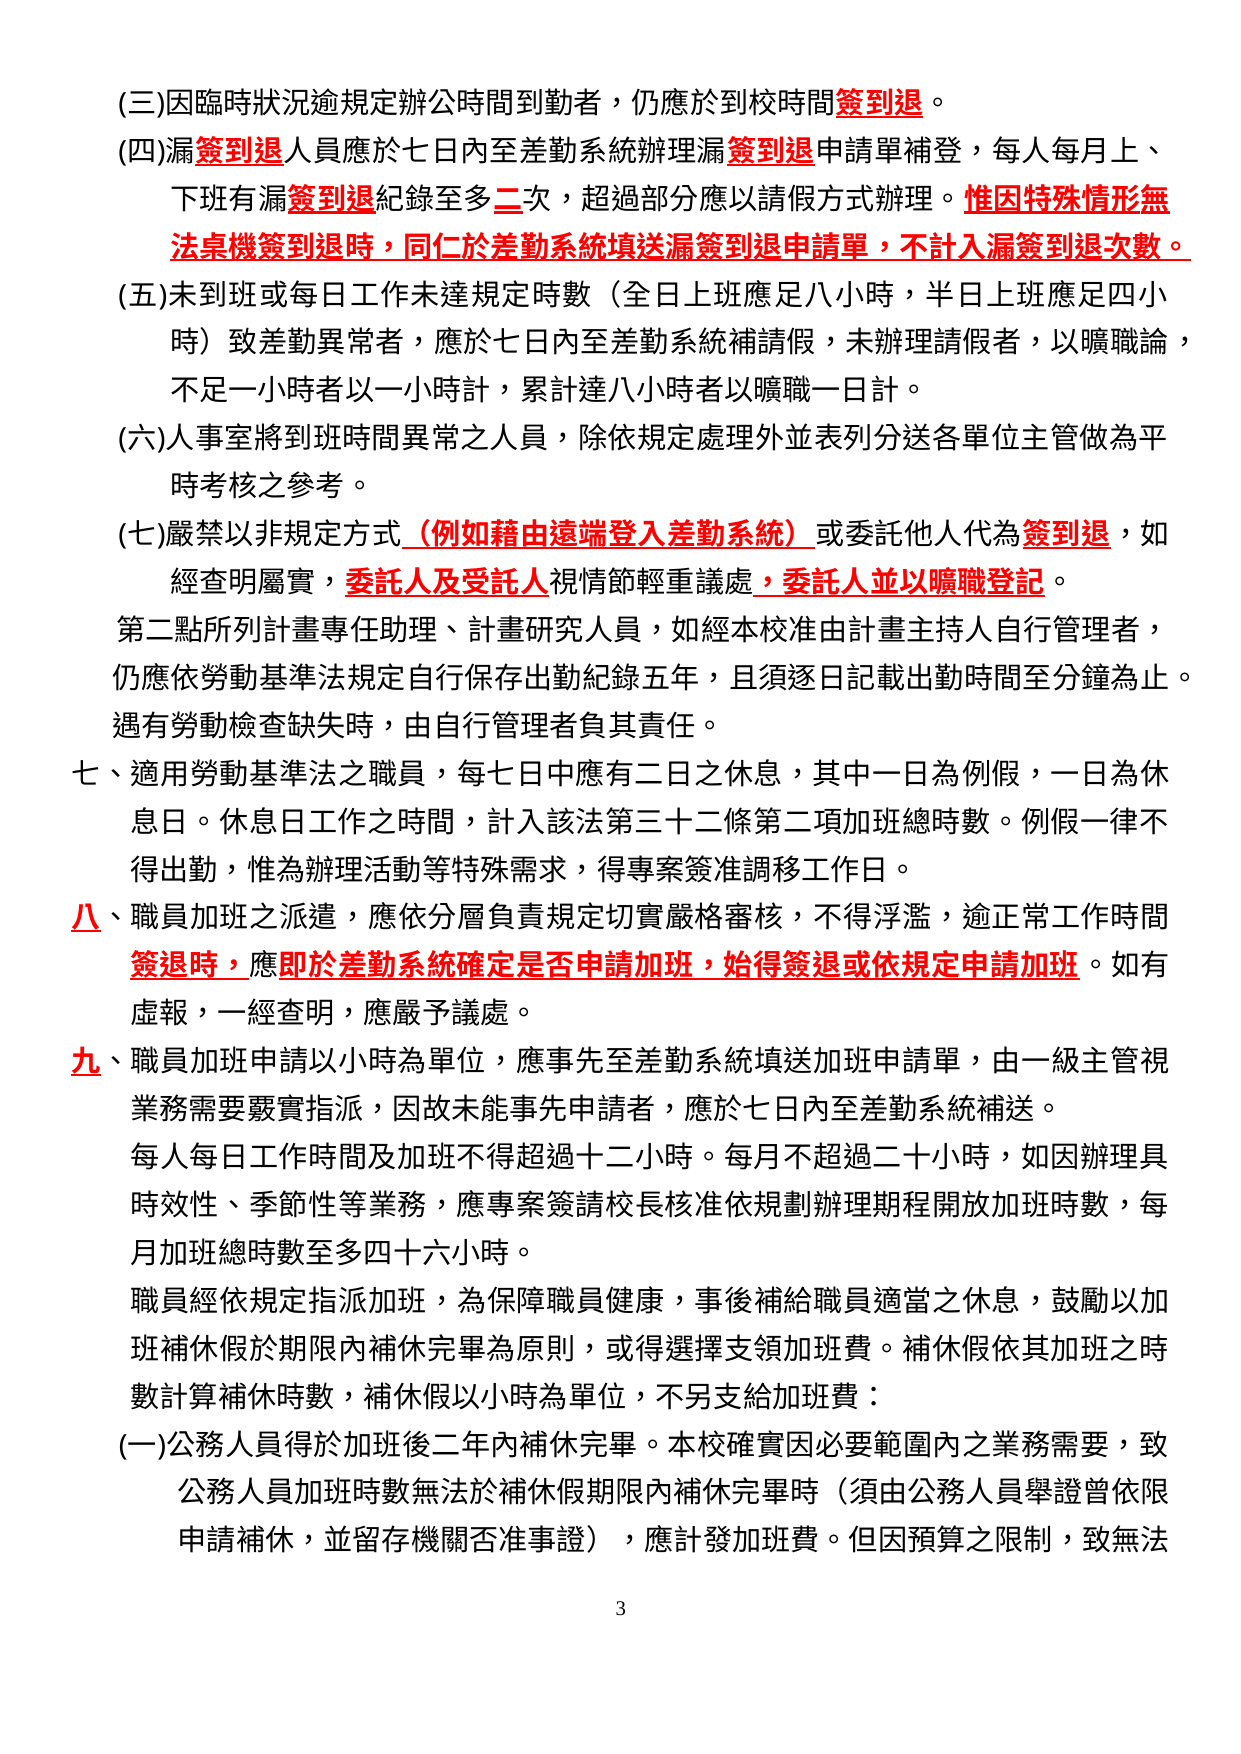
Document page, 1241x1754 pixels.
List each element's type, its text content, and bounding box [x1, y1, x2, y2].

text (一)公務人員得於加班後二年內補休完畢。本校確實因必要範圍內之業務需要，致公務人員加班時數無法於補休假期限內補休完畢時（須由公務人員舉證曾依限申請補休，並留存機關否准事證），應計發加班費。但因預算之限制，致無法給予加班費，除離職或已亡故者，仍計發加班費外，得專案簽准酌予行政獎勵，換算基準依下列規定： [118, 1417, 1170, 1560]
text (四)漏簽到退人員應於七日內至差勤系統辦理漏簽到退申請單補登，每人每月上、下班有漏簽到退紀錄至多二次，超過部分應以請假方式辦理。惟因特殊情形無法桌機簽到退時，同仁於差勤系統填送漏簽到退申請單，不計入漏簽到退次數。 [118, 123, 1170, 267]
text 七、適用勞動基準法之職員，每七日中應有二日之休息，其中一日為例假，一日為休息日。休息日工作之時間，計入該法第三十二條第二項加班總時數。例假一律不得出勤，惟為辦理活動等特殊需求，得專案簽准調移工作日。 [71, 746, 1170, 889]
text 每人每日工作時間及加班不得超過十二小時。每月不超過二十小時，如因辦理具時效性、季節性等業務，應專案簽請校長核准依規劃辦理期程開放加班時數，每月加班總時數至多四十六小時。 [130, 1129, 1170, 1273]
text 職員經依規定指派加班，為保障職員健康，事後補給職員適當之休息，鼓勵以加班補休假於期限內補休完畢為原則，或得選擇支領加班費。補休假依其加班之時數計算補休時數，補休假以小時為單位，不另支給加班費： [130, 1273, 1170, 1417]
text (五)未到班或每日工作未達規定時數（全日上班應足八小時，半日上班應足四小時）致差勤異常者，應於七日內至差勤系統補請假，未辦理請假者，以曠職論，不足一小時者以一小時計，累計達八小時者以曠職一日計。 [118, 267, 1170, 410]
text (七)嚴禁以非規定方式（例如藉由遠端登入差勤系統）或委託他人代為簽到退，如經查明屬實，委託人及受託人視情節輕重議處，委託人並以曠職登記。 [118, 506, 1170, 602]
text 第二點所列計畫專任助理、計畫研究人員，如經本校准由計畫主持人自行管理者，仍應依勞動基準法規定自行保存出勤紀錄五年，且須逐日記載出勤時間至分鐘為止。遇有勞動檢查缺失時，由自行管理者負其責任。 [112, 602, 1170, 746]
text (三)因臨時狀況逾規定辦公時間到勤者，仍應於到校時間簽到退。 [118, 75, 1170, 123]
text 九、職員加班申請以小時為單位，應事先至差勤系統填送加班申請單，由一級主管視業務需要覈實指派，因故未能事先申請者，應於七日內至差勤系統補送。 [71, 1033, 1170, 1129]
text 八、職員加班之派遣，應依分層負責規定切實嚴格審核，不得浮濫，逾正常工作時間簽退時，應即於差勤系統確定是否申請加班，始得簽退或依規定申請加班。如有虛報，一經查明，應嚴予議處。 [71, 889, 1170, 1033]
text (六)人事室將到班時間異常之人員，除依規定處理外並表列分送各單位主管做為平時考核之參考。 [118, 410, 1170, 506]
